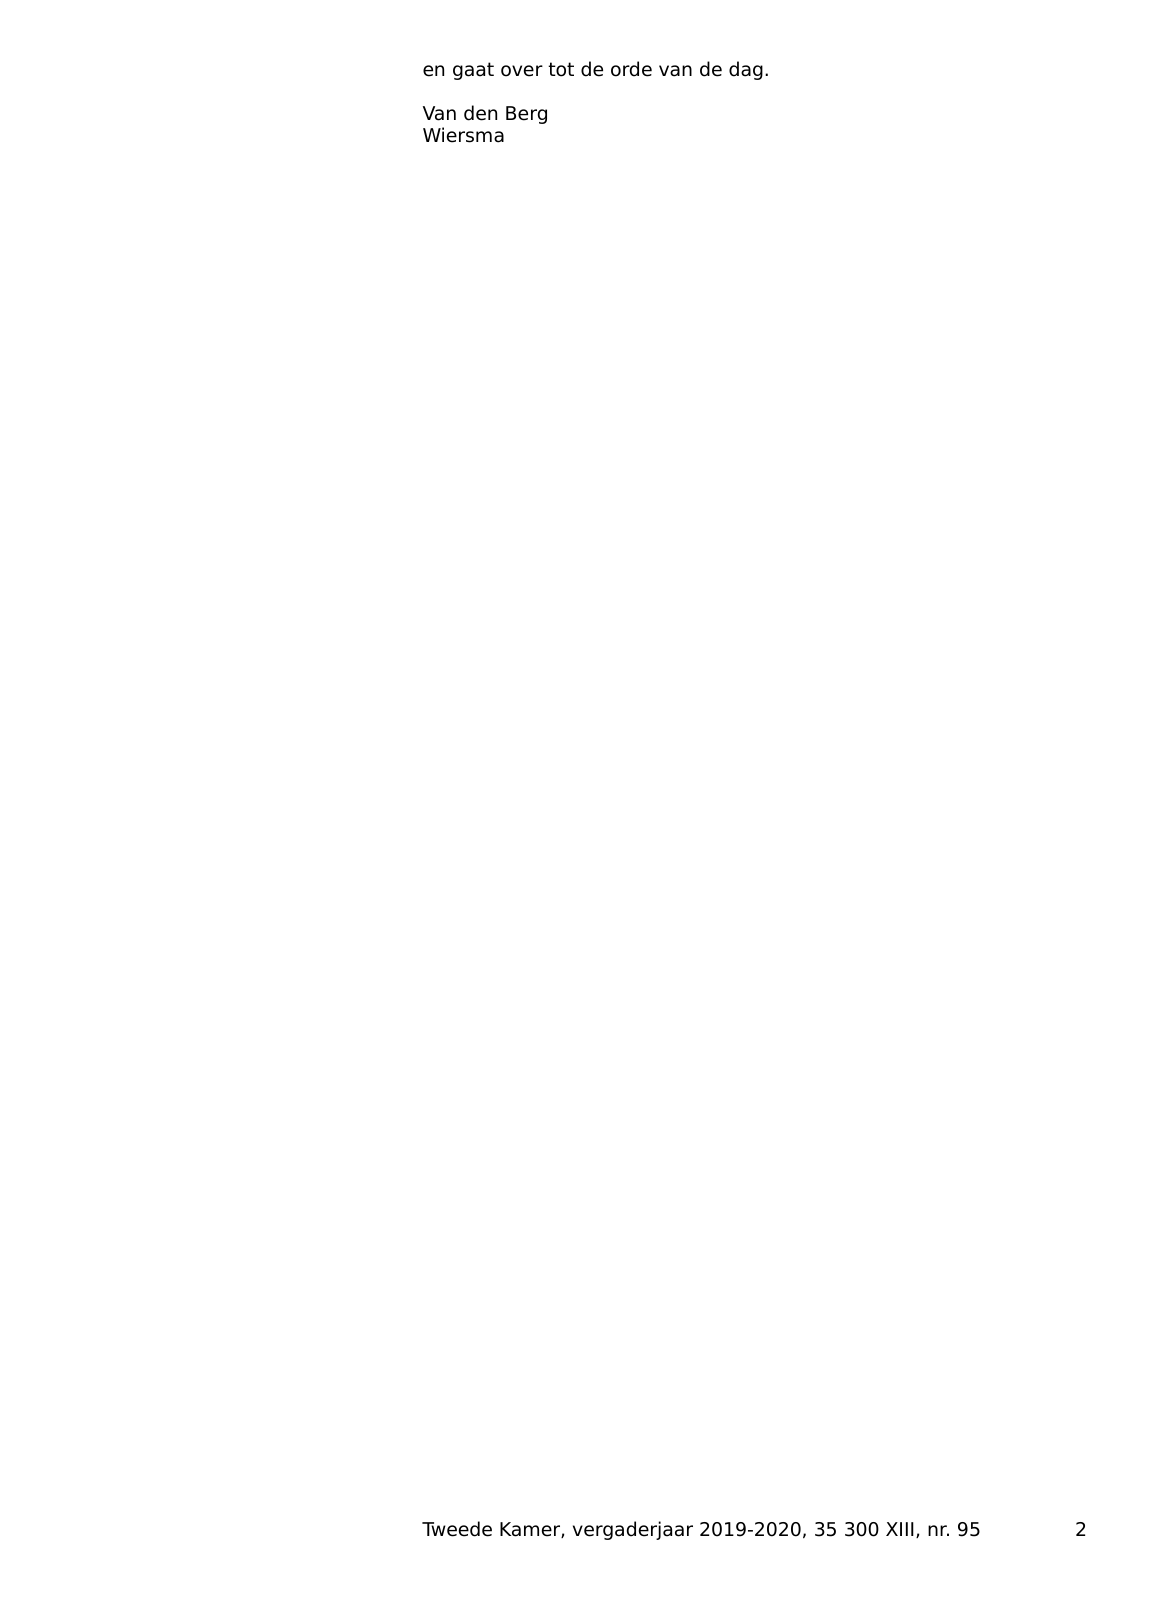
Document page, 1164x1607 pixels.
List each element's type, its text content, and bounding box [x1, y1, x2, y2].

text Wiersma [422, 125, 1087, 147]
text en gaat over tot de orde van de dag. [422, 59, 1087, 81]
text Van den Berg [422, 103, 1087, 125]
